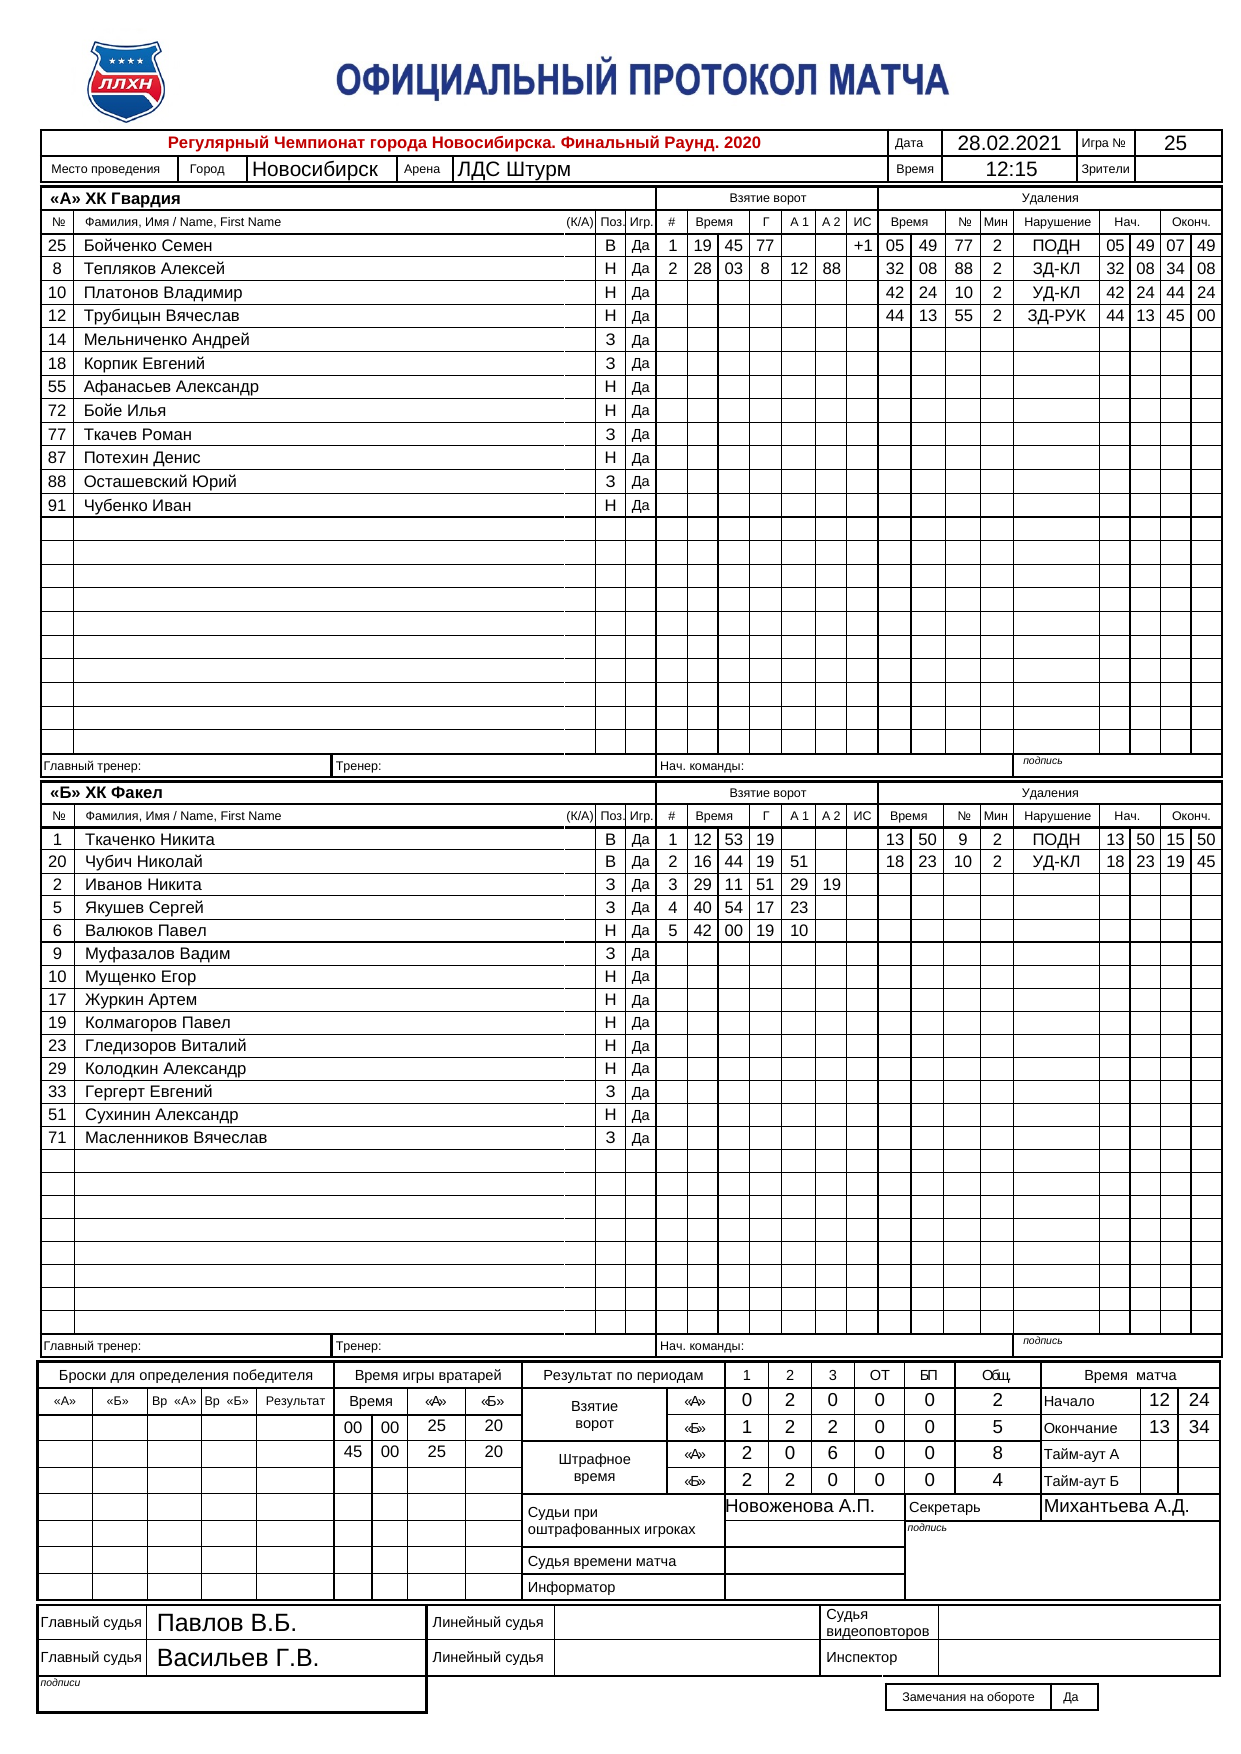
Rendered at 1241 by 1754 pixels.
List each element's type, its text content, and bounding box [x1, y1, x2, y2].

table_cell [981, 328, 1013, 351]
table_cell [981, 1150, 1013, 1172]
table_cell [1100, 541, 1129, 564]
table_cell [719, 943, 749, 964]
table_cell [657, 1311, 687, 1333]
table_cell [883, 1677, 1220, 1681]
table_cell [565, 850, 595, 872]
table_cell [626, 1288, 655, 1310]
table_cell [657, 1219, 687, 1241]
table_cell [719, 518, 749, 540]
table_cell [912, 966, 943, 987]
table_cell [816, 352, 846, 374]
table_cell 45 [719, 235, 749, 256]
table_cell [944, 1219, 980, 1241]
table_cell [1131, 376, 1160, 398]
table_cell [879, 1173, 910, 1195]
table_cell [373, 1521, 407, 1546]
table_cell Гледизоров Виталий [75, 1035, 564, 1057]
table_cell 24 [1179, 1389, 1219, 1413]
table_cell [596, 1311, 625, 1333]
table_cell Мин [981, 805, 1013, 826]
table_cell [847, 636, 877, 658]
table_cell [42, 1196, 74, 1218]
table_cell [912, 518, 945, 540]
table_cell +1 [847, 235, 877, 256]
table_cell [657, 1288, 687, 1310]
table_cell [981, 659, 1013, 682]
table_header «Б» ХК Факел [42, 783, 655, 803]
table_cell [912, 1265, 943, 1287]
table_cell Чубенко Иван [74, 494, 564, 516]
table_cell [688, 305, 717, 327]
table_cell [719, 1081, 749, 1103]
table_cell 20 [466, 1441, 521, 1467]
table_cell Да [626, 423, 655, 445]
table_cell [1161, 1012, 1190, 1033]
table_cell [1131, 1196, 1160, 1218]
table_cell [626, 636, 655, 658]
table_cell [750, 446, 781, 469]
table_cell [912, 943, 943, 964]
table_cell [944, 966, 980, 987]
table_cell 2 [726, 1468, 768, 1493]
table_header 25 [1136, 131, 1221, 155]
table_cell [1014, 1150, 1099, 1172]
table_cell [750, 588, 781, 611]
table_cell № [946, 211, 980, 233]
table_cell [847, 943, 877, 964]
table_cell [596, 588, 625, 611]
table_cell [816, 1081, 846, 1103]
table_cell [944, 989, 980, 1011]
table_header Общ. [956, 1363, 1040, 1387]
table_cell Н [596, 966, 625, 987]
table_cell [847, 470, 877, 493]
table_cell [202, 1441, 256, 1467]
table_cell (К/А) [565, 211, 595, 233]
table_cell [946, 376, 980, 398]
table_cell [946, 328, 980, 351]
table_cell [75, 1173, 564, 1195]
table_cell [688, 1104, 717, 1126]
table_cell [847, 399, 877, 422]
table_cell З [596, 328, 625, 351]
table_cell [816, 541, 846, 564]
table_cell [1100, 565, 1129, 587]
table_cell [782, 1173, 815, 1195]
table_cell [688, 1196, 717, 1218]
table_cell [719, 1127, 749, 1149]
table_cell [750, 1173, 781, 1195]
table_cell Да [626, 1035, 655, 1057]
table_cell [782, 1035, 815, 1057]
table_cell [847, 683, 877, 706]
table_cell [626, 1173, 655, 1195]
table_cell 53 [719, 829, 749, 849]
table_cell [1014, 1219, 1099, 1241]
table_cell [879, 943, 910, 964]
table_cell [750, 470, 781, 493]
table_cell [782, 829, 815, 849]
table_cell [719, 1058, 749, 1079]
table_cell [912, 399, 945, 422]
table_cell Н [596, 305, 625, 327]
table_cell [565, 235, 595, 256]
table_cell [688, 1311, 717, 1333]
table_cell [1131, 1288, 1160, 1310]
table_cell [1192, 1219, 1221, 1241]
table_cell 45 [1161, 305, 1190, 327]
table_cell [1192, 989, 1221, 1011]
table_cell [981, 470, 1013, 493]
table_cell [847, 257, 877, 280]
table_cell [1161, 636, 1190, 658]
table_cell [847, 1173, 877, 1195]
table_cell [726, 1521, 904, 1546]
table_cell 19 [750, 920, 781, 941]
table_cell 0 [855, 1415, 904, 1440]
table_cell 54 [719, 896, 749, 918]
table_cell [1161, 446, 1190, 469]
table_cell 2 [956, 1389, 1040, 1413]
table_cell [782, 1288, 815, 1310]
table_cell [75, 1242, 564, 1264]
table_cell [1014, 1311, 1099, 1333]
table_cell [879, 328, 910, 351]
table_cell [816, 989, 846, 1011]
table_cell А 2 [816, 805, 846, 826]
table_cell [719, 1035, 749, 1057]
table_cell [944, 1150, 980, 1172]
table_cell [719, 399, 749, 422]
table_cell 29 [782, 874, 815, 895]
table_cell [1131, 730, 1160, 753]
table_cell [879, 989, 910, 1011]
table_cell [74, 518, 564, 540]
table_cell [847, 829, 877, 849]
table_cell [944, 1242, 980, 1264]
table_cell [719, 1012, 749, 1033]
table_cell [466, 1468, 521, 1493]
table_cell [750, 1012, 781, 1033]
table_cell [657, 352, 687, 374]
table_cell Да [626, 1081, 655, 1103]
table_header Броски для определения победителя [39, 1363, 333, 1387]
table_cell Место проведения [42, 157, 177, 181]
table_cell [1014, 1104, 1099, 1126]
table_cell [626, 707, 655, 729]
table_cell [565, 518, 595, 540]
table_cell Начало [1042, 1389, 1140, 1413]
table_cell 0 [769, 1442, 811, 1467]
table_cell [148, 1521, 201, 1546]
table_cell [1131, 399, 1160, 422]
table_cell [816, 659, 846, 682]
table_cell [1014, 1265, 1099, 1287]
table_cell «А» [668, 1389, 724, 1413]
table_cell 23 [1131, 850, 1160, 872]
table_cell [688, 446, 717, 469]
table_cell Инспектор [821, 1640, 938, 1675]
table_cell 50 [1192, 829, 1221, 849]
table_cell [750, 494, 781, 516]
table_cell [565, 470, 595, 493]
table_cell [565, 1035, 595, 1057]
table_cell [565, 1265, 595, 1287]
table_cell 45 [1192, 850, 1221, 872]
table_cell [750, 730, 781, 753]
table_cell [847, 612, 877, 634]
table_cell [944, 1288, 980, 1310]
table_cell [1131, 541, 1160, 564]
table_cell Оконч. [1161, 805, 1221, 826]
table_cell [1131, 1081, 1160, 1103]
table_cell [1141, 1468, 1177, 1493]
table_cell [1161, 1242, 1190, 1264]
table_cell [981, 1127, 1013, 1149]
table_cell [981, 707, 1013, 729]
table_cell [912, 659, 945, 682]
table_cell [565, 423, 595, 445]
table_cell [782, 683, 815, 706]
table_cell 17 [42, 989, 74, 1011]
table_cell [1099, 1682, 1220, 1711]
table_cell [750, 1104, 781, 1126]
table_cell [981, 920, 1013, 941]
table_cell [555, 1640, 819, 1675]
table_cell [912, 1058, 943, 1079]
table_cell [688, 730, 717, 753]
table_cell [1100, 1173, 1129, 1195]
table_cell Тайм-аут Б [1042, 1468, 1140, 1493]
table_cell Вр «Б» [202, 1389, 256, 1413]
table_cell [912, 1173, 943, 1195]
table_cell [626, 588, 655, 611]
table_cell Да [626, 470, 655, 493]
table_cell [981, 1219, 1013, 1241]
table_header Регулярный Чемпионат города Новосибирска. Финальный Раунд. 2020 [42, 131, 887, 155]
table_cell [148, 1574, 201, 1599]
table_cell Да [626, 943, 655, 964]
table_cell [688, 1012, 717, 1033]
table_cell Трубицын Вячеслав [74, 305, 564, 327]
table_cell [912, 1127, 943, 1149]
table_cell Линейный судья [428, 1640, 554, 1675]
table_cell [782, 943, 815, 964]
table_cell [1100, 1219, 1129, 1241]
table_cell Н [596, 920, 625, 941]
table_cell [565, 989, 595, 1011]
table_cell [981, 1081, 1013, 1103]
table_cell ИС [847, 211, 877, 233]
table_cell [939, 1640, 1219, 1675]
table_cell [782, 1219, 815, 1241]
table_cell Главный судья [39, 1606, 146, 1639]
table_cell 44 [1161, 281, 1190, 303]
table_cell Нарушение [1014, 211, 1099, 233]
table_cell [1131, 1242, 1160, 1264]
table_header Время игры вратарей [335, 1363, 521, 1387]
table_cell [879, 446, 910, 469]
table_cell [657, 305, 687, 327]
table_cell 24 [912, 281, 945, 303]
table_cell [1192, 1288, 1221, 1310]
table_cell [1014, 1058, 1099, 1079]
table_cell [1131, 659, 1160, 682]
table_cell [408, 1468, 465, 1493]
table_cell [719, 352, 749, 374]
table_cell [719, 305, 749, 327]
table_cell [782, 707, 815, 729]
table_cell 16 [688, 850, 717, 872]
table_cell З [596, 1081, 625, 1103]
table_cell [657, 281, 687, 303]
table_cell 51 [750, 874, 781, 895]
table_cell З [596, 423, 625, 445]
table_cell [1131, 683, 1160, 706]
table_cell [688, 1035, 717, 1057]
table_cell [912, 989, 943, 1011]
table_cell 8 [956, 1442, 1040, 1467]
table_cell [565, 1196, 595, 1218]
table_cell [1161, 707, 1190, 729]
table_cell Бойе Илья [74, 399, 564, 422]
table_cell [1100, 612, 1129, 634]
table_cell [847, 1035, 877, 1057]
table_cell [688, 565, 717, 587]
table_cell [1161, 1127, 1190, 1149]
table_cell Время [879, 211, 945, 233]
table_cell 13 [912, 305, 945, 327]
table_cell [1014, 588, 1099, 611]
table_cell [879, 1058, 910, 1079]
table_cell [782, 470, 815, 493]
table_cell [373, 1494, 407, 1520]
table_cell [847, 541, 877, 564]
table_cell [816, 1219, 846, 1241]
table_cell 1 [657, 235, 687, 256]
table_cell Н [596, 376, 625, 398]
table_cell [74, 707, 564, 729]
table_cell 00 [1192, 305, 1221, 327]
table_cell [816, 943, 846, 964]
table_cell Зрители [1078, 157, 1134, 181]
table_cell [719, 1104, 749, 1126]
table_cell [1131, 518, 1160, 540]
table_cell 13 [1131, 305, 1160, 327]
table_cell 2 [657, 850, 687, 872]
table_cell [1161, 1288, 1190, 1310]
table_cell [1131, 588, 1160, 611]
table_cell [912, 683, 945, 706]
table_cell [1131, 1150, 1160, 1172]
table_cell [42, 683, 73, 706]
table_cell [688, 470, 717, 493]
table_cell [816, 565, 846, 587]
table_cell [596, 1196, 625, 1218]
table_cell Взятие ворот [523, 1389, 666, 1440]
table_cell [596, 683, 625, 706]
table_cell [688, 1173, 717, 1195]
table_cell Да [626, 305, 655, 327]
table_cell [782, 565, 815, 587]
table_cell [1100, 1035, 1129, 1057]
table_cell 24 [1131, 281, 1160, 303]
table_cell [335, 1521, 371, 1546]
table_cell 32 [879, 257, 910, 280]
table_cell [1014, 730, 1099, 753]
table_cell [39, 1416, 92, 1440]
table_cell [719, 1173, 749, 1195]
table_cell [688, 399, 717, 422]
table_cell [657, 328, 687, 351]
table_cell [1100, 1150, 1129, 1172]
table_cell [257, 1574, 333, 1599]
table_cell [912, 730, 945, 753]
table_cell З [596, 896, 625, 918]
table_cell Н [596, 1104, 625, 1126]
table_cell [847, 896, 877, 918]
table_cell [981, 612, 1013, 634]
table_cell [981, 1311, 1013, 1333]
table_cell Н [596, 446, 625, 469]
table_cell [944, 943, 980, 964]
table_cell [1131, 1311, 1160, 1333]
table_cell Муфазалов Вадим [75, 943, 564, 964]
table_cell [657, 1127, 687, 1149]
table_cell [1161, 494, 1190, 516]
table_header 1 [726, 1363, 768, 1387]
table_cell 19 [1161, 850, 1190, 872]
table_cell [782, 399, 815, 422]
table_cell Нач. [1100, 805, 1160, 826]
table_cell [1161, 874, 1190, 895]
table_header БП [905, 1363, 954, 1387]
table_cell [1192, 966, 1221, 987]
table_cell [1192, 1035, 1221, 1057]
table_cell Город [179, 157, 246, 181]
table_cell [1014, 376, 1099, 398]
table_cell 12:15 [943, 157, 1076, 181]
table_cell [657, 588, 687, 611]
table_cell 5 [42, 896, 74, 918]
table_cell [981, 1058, 1013, 1079]
table_cell Иванов Никита [75, 874, 564, 895]
table_cell [816, 305, 846, 327]
table_cell [74, 683, 564, 706]
table_cell 0 [905, 1389, 954, 1413]
table_cell [847, 1196, 877, 1218]
table_cell Да [626, 281, 655, 303]
table_cell [946, 707, 980, 729]
table_cell [257, 1494, 333, 1520]
table_cell [719, 707, 749, 729]
table_cell [847, 1242, 877, 1264]
table_cell [688, 943, 717, 964]
table_cell [816, 1196, 846, 1218]
table_cell [879, 1265, 910, 1287]
table_cell Секретарь [906, 1495, 1040, 1520]
table_cell [1192, 1173, 1221, 1195]
table_cell [816, 612, 846, 634]
table_cell «Б» [668, 1468, 724, 1493]
table_cell [1192, 612, 1221, 634]
table_cell 00 [719, 920, 749, 941]
table_cell [1161, 1104, 1190, 1126]
table_cell [1131, 565, 1160, 587]
table_cell 1 [42, 829, 74, 849]
table_cell [1014, 943, 1099, 964]
table_cell [565, 943, 595, 964]
table_cell [626, 730, 655, 753]
table_cell [596, 1150, 625, 1172]
table_cell [657, 541, 687, 564]
table_cell [688, 518, 717, 540]
table_cell [1014, 399, 1099, 422]
table_cell Тренер: [333, 1335, 655, 1356]
table_cell [847, 1012, 877, 1033]
table_cell [1014, 1288, 1099, 1310]
table_cell [1192, 1150, 1221, 1172]
table_cell [1131, 636, 1160, 658]
table_cell [657, 636, 687, 658]
table_cell [1192, 1012, 1221, 1033]
table_cell Штрафное время [523, 1442, 666, 1493]
table_cell «А» [408, 1389, 465, 1413]
table_header Игра № [1078, 131, 1134, 155]
table_cell Судья времени матча [523, 1548, 724, 1573]
table_cell [912, 1012, 943, 1033]
table_cell [750, 541, 781, 564]
table_cell [1100, 399, 1129, 422]
table_cell [42, 1311, 74, 1333]
table_cell [750, 659, 781, 682]
table_cell Н [596, 399, 625, 422]
table_cell [782, 1311, 815, 1333]
table_cell [688, 1265, 717, 1287]
table_cell [946, 518, 980, 540]
table_cell [944, 1196, 980, 1218]
table_cell [466, 1574, 521, 1599]
table_cell [657, 966, 687, 987]
table_cell [847, 1311, 877, 1333]
table_cell 33 [42, 1081, 74, 1103]
table_cell [565, 1173, 595, 1195]
table_cell [879, 874, 910, 895]
table_cell [565, 659, 595, 682]
table_header Дата [889, 131, 941, 155]
table_cell [42, 612, 73, 634]
table_cell [1192, 943, 1221, 964]
table_cell [657, 683, 687, 706]
table_cell 77 [946, 235, 980, 256]
table_cell [75, 1288, 564, 1310]
table_cell 45 [335, 1441, 371, 1467]
table_cell [719, 1265, 749, 1287]
table_cell 10 [782, 920, 815, 941]
table_cell [879, 1196, 910, 1218]
table_cell [981, 588, 1013, 611]
table_cell [750, 565, 781, 587]
table_cell [657, 470, 687, 493]
table_cell [719, 376, 749, 398]
table_cell [1014, 352, 1099, 374]
table_cell [847, 1127, 877, 1149]
table_cell Якушев Сергей [75, 896, 564, 918]
table_cell 12 [782, 257, 815, 280]
table_cell [657, 1035, 687, 1057]
table_cell [657, 423, 687, 445]
table_cell 2 [769, 1415, 811, 1440]
table_cell [428, 1677, 882, 1711]
table_cell 2 [769, 1389, 811, 1413]
table_cell Тепляков Алексей [74, 257, 564, 280]
table_cell [1192, 874, 1221, 895]
table_cell [782, 518, 815, 540]
table_cell 23 [912, 850, 943, 872]
table_cell [626, 1219, 655, 1241]
table_cell Главный тренер: [42, 755, 330, 776]
table_cell 08 [1131, 257, 1160, 280]
table_cell [1100, 920, 1129, 941]
table_cell [719, 730, 749, 753]
table_cell [688, 1081, 717, 1103]
table_cell [75, 1150, 564, 1172]
table_cell [946, 352, 980, 374]
table_cell [912, 1196, 943, 1218]
table_cell Фамилия, Имя / Name, First Name [74, 211, 565, 233]
table_cell [1161, 943, 1190, 964]
table_cell [1192, 470, 1221, 493]
table_cell Линейный судья [428, 1606, 554, 1639]
table_cell В [596, 829, 625, 849]
table_cell [719, 541, 749, 564]
table_cell [879, 352, 910, 374]
table_cell [1192, 399, 1221, 422]
table_cell [847, 518, 877, 540]
table_cell 72 [42, 399, 73, 422]
table_cell [42, 1150, 74, 1172]
table_cell [657, 1242, 687, 1264]
table_cell [879, 494, 910, 516]
table_cell 13 [879, 829, 910, 849]
table_cell [657, 943, 687, 964]
table_cell [626, 659, 655, 682]
table_cell Г [750, 805, 781, 826]
table_cell [879, 920, 910, 941]
table_cell [782, 1012, 815, 1033]
table_cell [1161, 730, 1190, 753]
table_cell [981, 683, 1013, 706]
table_cell [879, 588, 910, 611]
table_cell 13 [1141, 1415, 1177, 1440]
table_cell [847, 1265, 877, 1287]
table_cell Тайм-аут А [1042, 1441, 1140, 1467]
table_cell [981, 423, 1013, 445]
table_cell [782, 423, 815, 445]
table_cell [719, 281, 749, 303]
table_cell [1161, 423, 1190, 445]
table_cell [1014, 1242, 1099, 1264]
table_cell [1131, 470, 1160, 493]
table_cell [847, 588, 877, 611]
table_cell [1014, 920, 1099, 941]
table_cell [1100, 1311, 1129, 1333]
table_cell [596, 636, 625, 658]
table_cell [688, 281, 717, 303]
table_cell [944, 1058, 980, 1079]
table_cell [1014, 1035, 1099, 1057]
table_cell [946, 683, 980, 706]
table_cell 25 [42, 235, 73, 256]
table_cell [750, 1265, 781, 1287]
table_cell Время [688, 211, 749, 233]
table_cell 9 [42, 943, 74, 964]
table_cell 9 [944, 829, 980, 849]
table_cell [750, 1288, 781, 1310]
table_cell [42, 730, 73, 753]
table_cell [981, 376, 1013, 398]
table_cell [1161, 1081, 1190, 1103]
table_cell Павлов В.Б. [147, 1606, 425, 1639]
table_cell [782, 1127, 815, 1149]
table_cell [257, 1547, 333, 1573]
table_cell [565, 281, 595, 303]
table_cell 2 [726, 1442, 768, 1467]
table_cell [719, 1196, 749, 1218]
table_cell 12 [42, 305, 73, 327]
table_cell 00 [373, 1416, 407, 1440]
table_cell [1192, 565, 1221, 587]
table_cell [565, 376, 595, 398]
table_cell [816, 423, 846, 445]
table_cell 10 [42, 966, 74, 987]
table_cell [879, 1127, 910, 1149]
table_cell 23 [782, 896, 815, 918]
table_cell [1014, 612, 1099, 634]
table_cell [657, 446, 687, 469]
table_cell 19 [816, 874, 846, 895]
table_cell Колодкин Александр [75, 1058, 564, 1079]
table_cell Вр «А» [148, 1389, 201, 1413]
table_cell [719, 966, 749, 987]
table_cell [42, 659, 73, 682]
table_cell [565, 1311, 595, 1333]
table_cell Колмагоров Павел [75, 1012, 564, 1033]
table_cell [1100, 683, 1129, 706]
table_cell [565, 874, 595, 895]
table_cell [782, 989, 815, 1011]
table_cell 40 [688, 896, 717, 918]
table_cell [981, 1035, 1013, 1057]
table_cell [657, 730, 687, 753]
table_cell [1014, 659, 1099, 682]
table_cell Поз. [596, 805, 625, 826]
table_cell [782, 1150, 815, 1172]
table_cell [847, 707, 877, 729]
table_cell [565, 328, 595, 351]
table_cell В [596, 850, 625, 872]
table_cell [335, 1574, 371, 1599]
table_cell Н [596, 989, 625, 1011]
table_cell Да [626, 494, 655, 516]
table_cell [39, 1441, 92, 1467]
table_cell [565, 1242, 595, 1264]
table_cell [946, 588, 980, 611]
table_cell [847, 659, 877, 682]
table_cell [1014, 1081, 1099, 1103]
table_header 3 [812, 1363, 854, 1387]
table_cell [1014, 707, 1099, 729]
table_cell [1131, 352, 1160, 374]
table_cell [912, 707, 945, 729]
table_cell 42 [688, 920, 717, 941]
table_cell [1131, 896, 1160, 918]
table_cell [750, 399, 781, 422]
table_cell ПОДН [1014, 829, 1099, 849]
table_cell 29 [688, 874, 717, 895]
table_cell [879, 399, 910, 422]
table_cell [879, 1012, 910, 1033]
table_cell [688, 588, 717, 611]
table_cell [688, 541, 717, 564]
table_cell [816, 281, 846, 303]
table_cell [626, 1242, 655, 1264]
table_cell [257, 1416, 333, 1440]
table_cell [981, 541, 1013, 564]
table_cell [202, 1521, 256, 1546]
table_cell Оконч. [1161, 211, 1221, 233]
table_cell УД-КЛ [1014, 281, 1099, 303]
table_cell [816, 683, 846, 706]
table_cell [944, 1265, 980, 1287]
table_cell [750, 683, 781, 706]
table_cell 2 [981, 829, 1013, 849]
table_cell [596, 1219, 625, 1241]
table_cell [782, 446, 815, 469]
table_cell [1131, 1173, 1160, 1195]
picture [5, 28, 1179, 129]
table_cell [596, 518, 625, 540]
table_cell [257, 1468, 333, 1493]
table_header Удаления [879, 783, 1221, 803]
table_cell [1100, 328, 1129, 351]
table_cell [816, 1127, 846, 1149]
table_cell [39, 1494, 92, 1520]
table_cell [657, 518, 687, 540]
table_cell 3 [657, 874, 687, 895]
table_cell [565, 494, 595, 516]
table_cell [1014, 1012, 1099, 1033]
table_cell [750, 518, 781, 540]
table_cell [912, 874, 943, 895]
table_cell 87 [42, 446, 73, 469]
table_cell [750, 423, 781, 445]
table_cell [1014, 1173, 1099, 1195]
table_cell [74, 565, 564, 587]
table_cell [946, 541, 980, 564]
table_cell 05 [1100, 235, 1129, 256]
table_cell [782, 1265, 815, 1287]
table_cell 2 [812, 1415, 854, 1440]
table_cell [1131, 1265, 1160, 1287]
table_cell 50 [1131, 829, 1160, 849]
table_cell [879, 659, 910, 682]
table_cell 0 [812, 1468, 854, 1493]
table_cell [719, 612, 749, 634]
table_cell [39, 1468, 92, 1493]
table_cell «Б» [93, 1389, 147, 1413]
table_cell Мущенко Егор [75, 966, 564, 987]
table_cell [816, 1035, 846, 1057]
table_cell [202, 1468, 256, 1493]
table_cell [719, 423, 749, 445]
table_header Да [1052, 1685, 1097, 1709]
table_cell [879, 636, 910, 658]
table_cell [42, 588, 73, 611]
table_cell 4 [956, 1468, 1040, 1493]
table_cell [688, 1150, 717, 1172]
table_cell 18 [42, 352, 73, 374]
table_cell «А» [39, 1389, 92, 1413]
table_cell [1014, 446, 1099, 469]
table_cell [981, 494, 1013, 516]
table_cell [750, 1311, 781, 1333]
table_cell [816, 707, 846, 729]
table_cell [946, 446, 980, 469]
table_cell 2 [981, 850, 1013, 872]
table_cell 07 [1161, 235, 1190, 256]
table_header Удаления [879, 188, 1221, 209]
table_cell [565, 446, 595, 469]
table_cell [981, 518, 1013, 540]
table_cell 13 [1100, 829, 1129, 849]
table_cell 15 [1161, 829, 1190, 849]
table_cell [565, 352, 595, 374]
table_cell 2 [981, 281, 1013, 303]
table_cell [148, 1468, 201, 1493]
table_cell 10 [944, 850, 980, 872]
table_cell [782, 730, 815, 753]
table_cell [688, 494, 717, 516]
table_cell [816, 1012, 846, 1033]
table_cell [626, 518, 655, 540]
table_cell [657, 1058, 687, 1079]
table_cell [750, 305, 781, 327]
table_cell 28 [688, 257, 717, 280]
table_cell [847, 423, 877, 445]
table_cell [782, 1104, 815, 1126]
table_cell [1014, 328, 1099, 351]
table_header Взятие ворот [657, 783, 877, 803]
table_cell [1161, 399, 1190, 422]
table_cell [75, 1196, 564, 1218]
table_cell Ткачев Роман [74, 423, 564, 445]
table_cell [1161, 1150, 1190, 1172]
table_cell [1014, 989, 1099, 1011]
table_cell [688, 707, 717, 729]
table_cell [816, 1058, 846, 1079]
table_cell [981, 943, 1013, 964]
table_header 2 [769, 1363, 811, 1387]
table_cell [750, 966, 781, 987]
table_cell 50 [912, 829, 943, 849]
table_cell 49 [1192, 235, 1221, 256]
table_cell Да [626, 920, 655, 941]
table_cell [1161, 1196, 1190, 1218]
table_cell «Б» [668, 1415, 724, 1440]
table_cell [750, 1150, 781, 1172]
table_cell [1014, 1127, 1099, 1149]
table_cell [1192, 518, 1221, 540]
table_cell [912, 446, 945, 469]
table_cell 0 [812, 1389, 854, 1413]
table_cell [719, 328, 749, 351]
table_cell [912, 636, 945, 658]
table_cell [626, 1150, 655, 1172]
table_cell [816, 518, 846, 540]
table_cell Ткаченко Никита [75, 829, 564, 849]
table_cell [847, 989, 877, 1011]
table_cell «Б » [466, 1389, 521, 1413]
table_cell 51 [42, 1104, 74, 1126]
table_cell [1161, 376, 1190, 398]
table_cell [912, 920, 943, 941]
table_cell [981, 966, 1013, 987]
table_cell [657, 989, 687, 1011]
table_cell [596, 1242, 625, 1264]
table_cell [847, 730, 877, 753]
table_cell [626, 541, 655, 564]
table_cell [1192, 328, 1221, 351]
table_cell [879, 565, 910, 587]
table_cell [1100, 352, 1129, 374]
table_cell [1192, 1196, 1221, 1218]
table_cell [1100, 423, 1129, 445]
table_cell 42 [879, 281, 910, 303]
table_cell [596, 565, 625, 587]
table_cell [719, 446, 749, 469]
table_cell [596, 541, 625, 564]
table_header 28.02.2021 [943, 131, 1076, 155]
table_cell Г [750, 211, 781, 233]
table_cell 34 [1161, 257, 1190, 280]
table_cell [981, 1265, 1013, 1287]
table_cell 25 [408, 1416, 465, 1440]
table_cell Окончание [1042, 1415, 1140, 1440]
table_cell [1192, 446, 1221, 469]
table_cell [847, 494, 877, 516]
table_cell [750, 1219, 781, 1241]
table_cell # [657, 211, 687, 233]
table_cell 18 [1100, 850, 1129, 872]
table_cell [879, 730, 910, 753]
table_cell [1192, 494, 1221, 516]
table_cell [688, 328, 717, 351]
table_cell [944, 1173, 980, 1195]
table_cell [335, 1547, 371, 1573]
table_cell [1100, 1127, 1129, 1149]
table_cell 2 [981, 305, 1013, 327]
table_cell [816, 829, 846, 849]
table_cell [1100, 943, 1129, 964]
table_cell [847, 446, 877, 469]
table_cell Поз. [596, 211, 625, 233]
table_cell А 1 [782, 805, 815, 826]
table_cell Время [688, 805, 749, 826]
table_cell [946, 470, 980, 493]
table_cell 77 [42, 423, 73, 445]
table_cell [981, 399, 1013, 422]
table_cell [202, 1574, 256, 1599]
table_cell [657, 1081, 687, 1103]
table_cell Валюков Павел [75, 920, 564, 941]
table_cell [1131, 1058, 1160, 1079]
table_cell 0 [855, 1442, 904, 1467]
table_cell [42, 1242, 74, 1264]
table_cell 0 [905, 1415, 954, 1440]
table_cell [688, 352, 717, 374]
table_cell 5 [657, 920, 687, 941]
table_cell [1161, 1219, 1190, 1241]
table_cell [42, 1265, 74, 1287]
table_cell [1014, 541, 1099, 564]
table_cell 51 [782, 850, 815, 872]
table_cell [657, 565, 687, 587]
table_cell [335, 1494, 371, 1520]
table_cell 0 [855, 1389, 904, 1413]
table_cell [946, 636, 980, 658]
table_cell Да [626, 1058, 655, 1079]
table_header Замечания на обороте [887, 1685, 1050, 1709]
table_cell [42, 565, 73, 587]
table_cell [688, 966, 717, 987]
table_cell [946, 659, 980, 682]
table_cell [879, 470, 910, 493]
table_cell Н [596, 494, 625, 516]
table_cell 1 [657, 829, 687, 849]
table_cell [626, 683, 655, 706]
table_cell [912, 1035, 943, 1057]
table_cell [816, 920, 846, 941]
table_cell Корпик Евгений [74, 352, 564, 374]
table_cell А 2 [816, 211, 846, 233]
table_cell 6 [42, 920, 74, 941]
table_cell [944, 1104, 980, 1126]
table_cell [688, 1242, 717, 1264]
table_cell [879, 423, 910, 445]
table_cell [816, 1150, 846, 1172]
table_cell [1100, 1196, 1129, 1218]
table_cell ЛДС Штурм [454, 157, 887, 181]
table_cell [565, 305, 595, 327]
table_cell [1100, 707, 1129, 729]
table_cell [847, 850, 877, 872]
table_cell Да [626, 989, 655, 1011]
table_cell [1100, 1265, 1129, 1287]
table_cell [782, 541, 815, 564]
table_cell [1131, 943, 1160, 964]
table_cell [816, 1173, 846, 1195]
table_cell № [42, 211, 73, 233]
table_cell [879, 518, 910, 540]
table_cell Платонов Владимир [74, 281, 564, 303]
table_cell Нарушение [1014, 805, 1099, 826]
table_cell [750, 943, 781, 964]
table_cell [466, 1547, 521, 1573]
table_cell 03 [719, 257, 749, 280]
table_cell [847, 328, 877, 351]
table_cell [257, 1521, 333, 1546]
table_cell [816, 636, 846, 658]
table_cell [782, 588, 815, 611]
table_cell ЗД-РУК [1014, 305, 1099, 327]
table_cell [719, 588, 749, 611]
table_cell [466, 1494, 521, 1520]
table_cell [565, 1104, 595, 1126]
table_cell [657, 1150, 687, 1172]
table_cell [912, 1081, 943, 1103]
table_cell [74, 541, 564, 564]
table_cell [912, 376, 945, 398]
table_cell [408, 1547, 465, 1573]
table_cell [1192, 588, 1221, 611]
table_cell [596, 1288, 625, 1310]
table_cell З [596, 470, 625, 493]
table_cell [782, 612, 815, 634]
table_cell [1131, 1035, 1160, 1057]
table_cell [1161, 920, 1190, 941]
table_cell [944, 874, 980, 895]
table_cell [565, 1219, 595, 1241]
table_cell 2 [657, 257, 687, 280]
table_cell [719, 636, 749, 658]
table_cell [74, 659, 564, 682]
table_cell [879, 707, 910, 729]
table_cell [981, 730, 1013, 753]
table_cell Игр. [626, 211, 655, 233]
table_cell Новоженова А.П. [726, 1495, 904, 1520]
table_cell [657, 707, 687, 729]
table_cell 44 [1100, 305, 1129, 327]
table_cell Гергерт Евгений [75, 1081, 564, 1103]
table_cell [981, 1173, 1013, 1195]
table_cell 44 [719, 850, 749, 872]
table_cell [912, 1288, 943, 1310]
table_cell Афанасьев Александр [74, 376, 564, 398]
table_cell [719, 989, 749, 1011]
table_cell [879, 376, 910, 398]
table_cell [1131, 707, 1160, 729]
table_cell [657, 1104, 687, 1126]
table_cell [565, 920, 595, 941]
table_cell [1014, 896, 1099, 918]
table_cell [1014, 518, 1099, 540]
table_cell [93, 1547, 147, 1573]
table_cell [847, 1081, 877, 1103]
table_cell [657, 494, 687, 516]
table_cell [688, 1288, 717, 1310]
table_cell [816, 730, 846, 753]
table_cell [782, 235, 815, 256]
table_cell 1 [726, 1415, 768, 1440]
table_cell [565, 588, 595, 611]
table_cell З [596, 352, 625, 374]
table_cell [1100, 376, 1129, 398]
table_cell [847, 920, 877, 941]
table_cell [750, 1196, 781, 1218]
table_cell Чубич Николай [75, 850, 564, 872]
table_cell [626, 1265, 655, 1287]
table_cell подпись [906, 1522, 1219, 1599]
table_cell УД-КЛ [1014, 850, 1099, 872]
table_cell [912, 565, 945, 587]
table_cell [847, 1104, 877, 1126]
table_cell [565, 636, 595, 658]
table_cell [1100, 588, 1129, 611]
table_cell 0 [726, 1389, 768, 1413]
table_cell [1192, 1265, 1221, 1287]
table_cell [75, 1311, 564, 1333]
table_cell 88 [946, 257, 980, 280]
table_cell [596, 1265, 625, 1287]
table_cell 77 [750, 235, 781, 256]
table_cell Масленников Вячеслав [75, 1127, 564, 1149]
table_cell [912, 896, 943, 918]
table_cell [1100, 470, 1129, 493]
table_cell [75, 1265, 564, 1287]
table_cell 25 [408, 1441, 465, 1467]
table_cell [1100, 730, 1129, 753]
table_cell [782, 1058, 815, 1079]
table_cell Да [626, 1012, 655, 1033]
table_cell Васильев Г.В. [147, 1640, 425, 1675]
table_cell [719, 1242, 749, 1264]
table_cell [657, 1196, 687, 1218]
table_cell [816, 1288, 846, 1310]
table_cell 88 [816, 257, 846, 280]
table_cell [1192, 636, 1221, 658]
table_cell [981, 636, 1013, 658]
table_cell [912, 1104, 943, 1126]
table_cell ПОДН [1014, 235, 1099, 256]
table_cell [1161, 612, 1190, 634]
table_cell Да [626, 446, 655, 469]
table_cell [1131, 612, 1160, 634]
table_cell [816, 1242, 846, 1264]
table_cell [42, 707, 73, 729]
table_cell [1014, 683, 1099, 706]
table_cell [42, 518, 73, 540]
table_cell [39, 1521, 92, 1546]
table_cell [565, 966, 595, 987]
table_cell [944, 1311, 980, 1333]
table_cell [1192, 920, 1221, 941]
table_cell [750, 1035, 781, 1057]
table_cell [42, 1288, 74, 1310]
table_cell 08 [912, 257, 945, 280]
table_cell [74, 588, 564, 611]
table_cell # [657, 805, 687, 826]
table_cell [1192, 1311, 1221, 1333]
table_cell [93, 1574, 147, 1599]
table_cell [944, 1012, 980, 1033]
table_cell 19 [750, 850, 781, 872]
table_cell 08 [1192, 257, 1221, 280]
table_cell [688, 989, 717, 1011]
table_cell З [596, 1127, 625, 1149]
table_cell [816, 966, 846, 987]
table_cell 4 [657, 896, 687, 918]
table_cell [816, 470, 846, 493]
table_cell 0 [905, 1442, 954, 1467]
table_cell [1136, 157, 1221, 181]
table_cell [565, 896, 595, 918]
table_cell Михантьева А.Д. [1042, 1495, 1219, 1520]
table_cell [782, 305, 815, 327]
table_cell [912, 328, 945, 351]
table_cell [1100, 966, 1129, 987]
table_cell [1161, 989, 1190, 1011]
table_cell [1131, 966, 1160, 987]
table_cell [750, 328, 781, 351]
table_cell [565, 1012, 595, 1033]
table_cell [879, 683, 910, 706]
table_cell 49 [1131, 235, 1160, 256]
table_cell Судья видеоповторов [821, 1606, 938, 1639]
table_cell З [596, 874, 625, 895]
table_cell [1131, 423, 1160, 445]
table_cell [1161, 966, 1190, 987]
table_cell [596, 707, 625, 729]
table_cell [1014, 423, 1099, 445]
table_cell Бойченко Семен [74, 235, 564, 256]
table_cell «А» [668, 1442, 724, 1467]
table_cell [148, 1547, 201, 1573]
table_cell [750, 1081, 781, 1103]
table_cell [565, 399, 595, 422]
table_cell [1192, 683, 1221, 706]
table_cell [879, 1242, 910, 1264]
table_cell [1131, 1219, 1160, 1241]
table_cell [726, 1575, 904, 1599]
table_cell [1131, 328, 1160, 351]
table_cell [879, 1288, 910, 1310]
table_cell 23 [42, 1035, 74, 1057]
table_cell [148, 1416, 201, 1440]
table_cell 05 [879, 235, 910, 256]
table_cell [1131, 1012, 1160, 1033]
table_cell [981, 565, 1013, 587]
table_cell [1100, 989, 1129, 1011]
table_cell [946, 730, 980, 753]
table_cell [782, 328, 815, 351]
table_cell Мин [981, 211, 1013, 233]
table_cell З [596, 943, 625, 964]
table_cell [847, 966, 877, 987]
table_cell 10 [946, 281, 980, 303]
table_cell [816, 399, 846, 422]
table_cell [1161, 896, 1190, 918]
table_cell Да [626, 829, 655, 849]
table_cell 00 [335, 1416, 371, 1440]
table_cell [1161, 518, 1190, 540]
table_cell [912, 1311, 943, 1333]
table_cell [750, 989, 781, 1011]
table_cell [148, 1494, 201, 1520]
table_cell [1192, 1242, 1221, 1264]
table_cell [750, 376, 781, 398]
table_cell [657, 612, 687, 634]
table_cell [565, 612, 595, 634]
table_cell Результат [257, 1389, 333, 1413]
table_cell [74, 730, 564, 753]
table_cell [1014, 494, 1099, 516]
table_cell 29 [42, 1058, 74, 1079]
table_cell [1131, 446, 1160, 469]
table_cell Да [626, 850, 655, 872]
table_cell [879, 1311, 910, 1333]
table_cell [626, 612, 655, 634]
table_cell [1100, 1288, 1129, 1310]
table_cell [1100, 874, 1129, 895]
table_cell 10 [42, 281, 73, 303]
table_cell [816, 376, 846, 398]
table_cell [782, 1196, 815, 1218]
table_cell [726, 1548, 904, 1573]
table_cell [912, 423, 945, 445]
table_cell [847, 1058, 877, 1079]
table_cell [782, 281, 815, 303]
table_cell Новосибирск [248, 157, 396, 181]
table_cell 0 [905, 1468, 954, 1493]
table_cell [1161, 1265, 1190, 1287]
table_cell [1192, 1127, 1221, 1149]
table_cell [750, 352, 781, 374]
table_cell Журкин Артем [75, 989, 564, 1011]
table_cell [1161, 1058, 1190, 1079]
table_cell [657, 399, 687, 422]
table_cell [719, 1311, 749, 1333]
table_cell [1179, 1468, 1219, 1493]
table_cell [1131, 1127, 1160, 1149]
table_cell [981, 446, 1013, 469]
table_cell [565, 1058, 595, 1079]
table_cell [816, 1311, 846, 1333]
table_cell [565, 1150, 595, 1172]
table_cell [565, 541, 595, 564]
table_cell [1131, 1104, 1160, 1126]
table_cell [1192, 659, 1221, 682]
table_cell [202, 1547, 256, 1573]
table_cell [946, 399, 980, 422]
table_cell Да [626, 399, 655, 422]
table_cell [93, 1468, 147, 1493]
table_cell Н [596, 281, 625, 303]
table_cell [1161, 1035, 1190, 1057]
table_cell [1100, 494, 1129, 516]
table_cell [565, 257, 595, 280]
table_cell [1161, 470, 1190, 493]
table_cell Судьи при оштрафованных игроках [523, 1495, 724, 1546]
table_cell [879, 541, 910, 564]
table_cell подписи [39, 1677, 425, 1711]
table_cell 17 [750, 896, 781, 918]
table_cell [74, 636, 564, 658]
table_cell [1179, 1441, 1219, 1467]
table_cell [93, 1416, 147, 1440]
table_cell [719, 1219, 749, 1241]
table_cell [1161, 541, 1190, 564]
table_cell [596, 730, 625, 753]
table_cell Игр. [626, 805, 655, 826]
table_cell 0 [855, 1468, 904, 1493]
table_cell [408, 1521, 465, 1546]
table_cell [912, 1242, 943, 1264]
table_cell [1131, 920, 1160, 941]
table_cell [719, 659, 749, 682]
table_cell [74, 612, 564, 634]
table_cell [719, 470, 749, 493]
table_cell № [944, 805, 980, 826]
table_cell 5 [956, 1415, 1040, 1440]
table_cell [1192, 730, 1221, 753]
table_cell [1161, 352, 1190, 374]
table_cell [565, 730, 595, 753]
table_cell Н [596, 1035, 625, 1057]
table_cell ИС [847, 805, 877, 826]
table_cell 49 [912, 235, 945, 256]
table_cell [75, 1219, 564, 1241]
table_cell 12 [1141, 1389, 1177, 1413]
table_cell [719, 494, 749, 516]
table_cell [847, 305, 877, 327]
table_cell [719, 565, 749, 587]
table_cell 6 [812, 1442, 854, 1467]
table_header «А» ХК Гвардия [42, 188, 655, 209]
table_cell [847, 1219, 877, 1241]
table_header ОТ [855, 1363, 904, 1387]
table_cell [1100, 636, 1129, 658]
table_cell [946, 494, 980, 516]
table_cell Нач. команды: [657, 1335, 1012, 1356]
table_cell [981, 1242, 1013, 1264]
table_cell [202, 1494, 256, 1520]
table_cell Осташевский Юрий [74, 470, 564, 493]
table_cell [944, 920, 980, 941]
table_cell Мельниченко Андрей [74, 328, 564, 351]
table_cell Да [626, 257, 655, 280]
table_cell [944, 1127, 980, 1149]
table_cell подпись [1014, 1335, 1221, 1356]
table_cell [688, 659, 717, 682]
table_cell [42, 636, 73, 658]
table_cell [688, 1219, 717, 1241]
table_cell [879, 966, 910, 987]
table_cell [879, 1081, 910, 1103]
table_cell [626, 1196, 655, 1218]
table_cell Да [626, 376, 655, 398]
table_cell [816, 1265, 846, 1287]
table_cell Время [879, 805, 943, 826]
table_cell [782, 494, 815, 516]
table_cell [1100, 1081, 1129, 1103]
table_cell Главный судья [39, 1640, 146, 1675]
table_cell [912, 588, 945, 611]
table_cell В [596, 235, 625, 256]
table_cell 19 [688, 235, 717, 256]
table_cell [981, 874, 1013, 895]
table_cell [1131, 874, 1160, 895]
table_cell [565, 565, 595, 587]
table_cell [981, 1104, 1013, 1126]
table_cell Фамилия, Имя / Name, First Name [75, 805, 565, 826]
table_cell [782, 1081, 815, 1103]
table_cell [782, 376, 815, 398]
table_cell 55 [946, 305, 980, 327]
table_cell [782, 1242, 815, 1264]
table_cell 11 [719, 874, 749, 895]
table_cell 88 [42, 470, 73, 493]
table_cell [93, 1521, 147, 1546]
table_cell [688, 636, 717, 658]
table_cell [657, 1173, 687, 1195]
table_cell 71 [42, 1127, 74, 1149]
table_cell [1161, 659, 1190, 682]
table_cell [981, 352, 1013, 374]
table_cell [847, 376, 877, 398]
table_cell [946, 612, 980, 634]
table_cell 2 [42, 874, 74, 895]
table_cell [1161, 328, 1190, 351]
table_cell Тренер: [333, 755, 655, 776]
table_cell [912, 541, 945, 564]
table_cell [912, 470, 945, 493]
table_cell [1192, 1104, 1221, 1126]
table_cell [750, 281, 781, 303]
table_cell [1100, 1012, 1129, 1033]
table_cell [1161, 588, 1190, 611]
table_cell [847, 1150, 877, 1172]
table_cell № [42, 805, 74, 826]
table_cell [688, 423, 717, 445]
table_cell 34 [1179, 1415, 1219, 1440]
table_cell [939, 1606, 1219, 1639]
table_cell Нач. [1100, 211, 1160, 233]
table_cell [912, 494, 945, 516]
table_cell [1131, 989, 1160, 1011]
table_cell [816, 235, 846, 256]
table_cell [596, 1173, 625, 1195]
table_cell [879, 1104, 910, 1126]
table_cell [981, 896, 1013, 918]
table_cell [1192, 376, 1221, 398]
table_cell [816, 588, 846, 611]
table_cell 91 [42, 494, 73, 516]
table_cell Нач. команды: [657, 755, 1012, 776]
table_cell [596, 612, 625, 634]
table_cell [981, 1288, 1013, 1310]
table_cell [42, 1173, 74, 1195]
table_cell [816, 850, 846, 872]
table_cell [1192, 352, 1221, 374]
table_cell [946, 423, 980, 445]
table_cell [688, 1058, 717, 1079]
table_cell [39, 1574, 92, 1599]
table_header Результат по периодам [523, 1363, 724, 1387]
table_cell [782, 966, 815, 987]
table_cell Да [626, 352, 655, 374]
table_cell [39, 1547, 92, 1573]
table_cell [1161, 1311, 1190, 1333]
table_cell [373, 1547, 407, 1573]
table_cell Да [626, 966, 655, 987]
table_cell [847, 352, 877, 374]
table_cell [565, 1288, 595, 1310]
table_cell Да [626, 1127, 655, 1149]
table_cell [1192, 541, 1221, 564]
table_cell [688, 612, 717, 634]
table_cell [981, 1012, 1013, 1033]
table_cell [750, 612, 781, 634]
table_cell [981, 989, 1013, 1011]
table_cell 20 [42, 850, 74, 872]
table_cell [1100, 1242, 1129, 1264]
table_cell 55 [42, 376, 73, 398]
table_cell [847, 1288, 877, 1310]
table_cell [466, 1521, 521, 1546]
table_cell Главный тренер: [42, 1335, 330, 1356]
table_cell [1100, 446, 1129, 469]
table_cell [1131, 494, 1160, 516]
table_cell [688, 1127, 717, 1149]
table_cell [1161, 683, 1190, 706]
table_cell 2 [769, 1468, 811, 1493]
table_cell [1192, 896, 1221, 918]
table_cell [879, 896, 910, 918]
table_cell 8 [750, 257, 781, 280]
table_cell Н [596, 1012, 625, 1033]
table_cell [719, 683, 749, 706]
table_cell [42, 541, 73, 564]
table_cell [373, 1468, 407, 1493]
table_cell [1014, 636, 1099, 658]
table_cell [816, 494, 846, 516]
table_cell [946, 565, 980, 587]
table_cell [816, 896, 846, 918]
table_cell [148, 1441, 201, 1467]
table_cell 2 [981, 257, 1013, 280]
table_cell Время [889, 157, 941, 181]
table_cell [202, 1416, 256, 1440]
table_cell [847, 281, 877, 303]
table_cell [879, 1150, 910, 1172]
table_cell [657, 1265, 687, 1287]
table_cell [408, 1494, 465, 1520]
table_cell 00 [373, 1441, 407, 1467]
table_cell подпись [1014, 755, 1221, 776]
table_cell [944, 896, 980, 918]
table_cell [816, 446, 846, 469]
table_cell Да [626, 235, 655, 256]
table_cell Арена [398, 157, 452, 181]
table_cell Да [626, 1104, 655, 1126]
table_cell [1100, 1104, 1129, 1126]
table_cell [408, 1574, 465, 1599]
table_cell [1192, 1058, 1221, 1079]
table_cell [879, 1035, 910, 1057]
table_cell [626, 1311, 655, 1333]
table_cell [565, 829, 595, 849]
table_cell Да [626, 328, 655, 351]
table_cell Н [596, 1058, 625, 1079]
table_cell [719, 1150, 749, 1172]
table_cell [1141, 1441, 1177, 1467]
table_cell Сухинин Александр [75, 1104, 564, 1126]
table_cell [1192, 423, 1221, 445]
table_cell [688, 376, 717, 398]
table_cell [1100, 518, 1129, 540]
table_cell [1100, 659, 1129, 682]
table_cell Время [335, 1389, 407, 1413]
table_cell [912, 612, 945, 634]
table_cell 20 [466, 1416, 521, 1440]
table_cell Да [626, 896, 655, 918]
table_cell [944, 1081, 980, 1103]
table_cell [879, 612, 910, 634]
table_cell [93, 1441, 147, 1467]
table_cell 2 [981, 235, 1013, 256]
table_cell [750, 1058, 781, 1079]
table_cell [1014, 1196, 1099, 1218]
table_cell [719, 1288, 749, 1310]
table_cell [847, 565, 877, 587]
table_cell [847, 874, 877, 895]
table_cell [750, 707, 781, 729]
table_cell [1014, 565, 1099, 587]
table_cell [373, 1574, 407, 1599]
table_header Взятие ворот [657, 188, 877, 209]
table_cell [944, 1035, 980, 1057]
table_cell 32 [1100, 257, 1129, 280]
table_cell [912, 1150, 943, 1172]
table_cell А 1 [782, 211, 815, 233]
table_cell [1192, 1081, 1221, 1103]
table_cell [1161, 1173, 1190, 1195]
table_cell [1014, 966, 1099, 987]
table_cell 19 [42, 1012, 74, 1033]
table_cell 14 [42, 328, 73, 351]
table_cell [912, 352, 945, 374]
table_cell [1014, 470, 1099, 493]
table_cell [1100, 1058, 1129, 1079]
table_cell Н [596, 257, 625, 280]
table_cell 44 [879, 305, 910, 327]
table_cell [750, 1127, 781, 1149]
table_cell [816, 1104, 846, 1126]
table_cell [912, 1219, 943, 1241]
table_cell 19 [750, 829, 781, 849]
table_cell [782, 659, 815, 682]
table_cell [688, 683, 717, 706]
table_cell [657, 376, 687, 398]
table_cell [879, 1219, 910, 1241]
table_header Время матча [1042, 1363, 1219, 1387]
table_cell [1161, 565, 1190, 587]
table_cell [257, 1441, 333, 1467]
table_cell [626, 565, 655, 587]
table_cell [93, 1494, 147, 1520]
table_cell [42, 1219, 74, 1241]
table_cell 24 [1192, 281, 1221, 303]
table_cell 8 [42, 257, 73, 280]
table_cell [596, 659, 625, 682]
table_cell [750, 636, 781, 658]
table_cell [782, 636, 815, 658]
table_cell [565, 707, 595, 729]
table_cell [1192, 707, 1221, 729]
table_cell (К/А) [565, 805, 595, 826]
table_cell [555, 1606, 819, 1639]
table_cell Да [626, 874, 655, 895]
table_cell [565, 1127, 595, 1149]
table_cell [1100, 896, 1129, 918]
table_cell 42 [1100, 281, 1129, 303]
table_cell [816, 328, 846, 351]
table_cell Информатор [523, 1575, 724, 1599]
table_cell [565, 1081, 595, 1103]
table_cell [750, 1242, 781, 1264]
table_cell 12 [688, 829, 717, 849]
table_cell [981, 1196, 1013, 1218]
table_cell ЗД-КЛ [1014, 257, 1099, 280]
table_cell [335, 1468, 371, 1493]
table_cell Потехин Денис [74, 446, 564, 469]
table_cell [565, 683, 595, 706]
table_cell 18 [879, 850, 910, 872]
table_cell [657, 1012, 687, 1033]
table_cell [1014, 874, 1099, 895]
table_cell [657, 659, 687, 682]
table_cell [782, 352, 815, 374]
